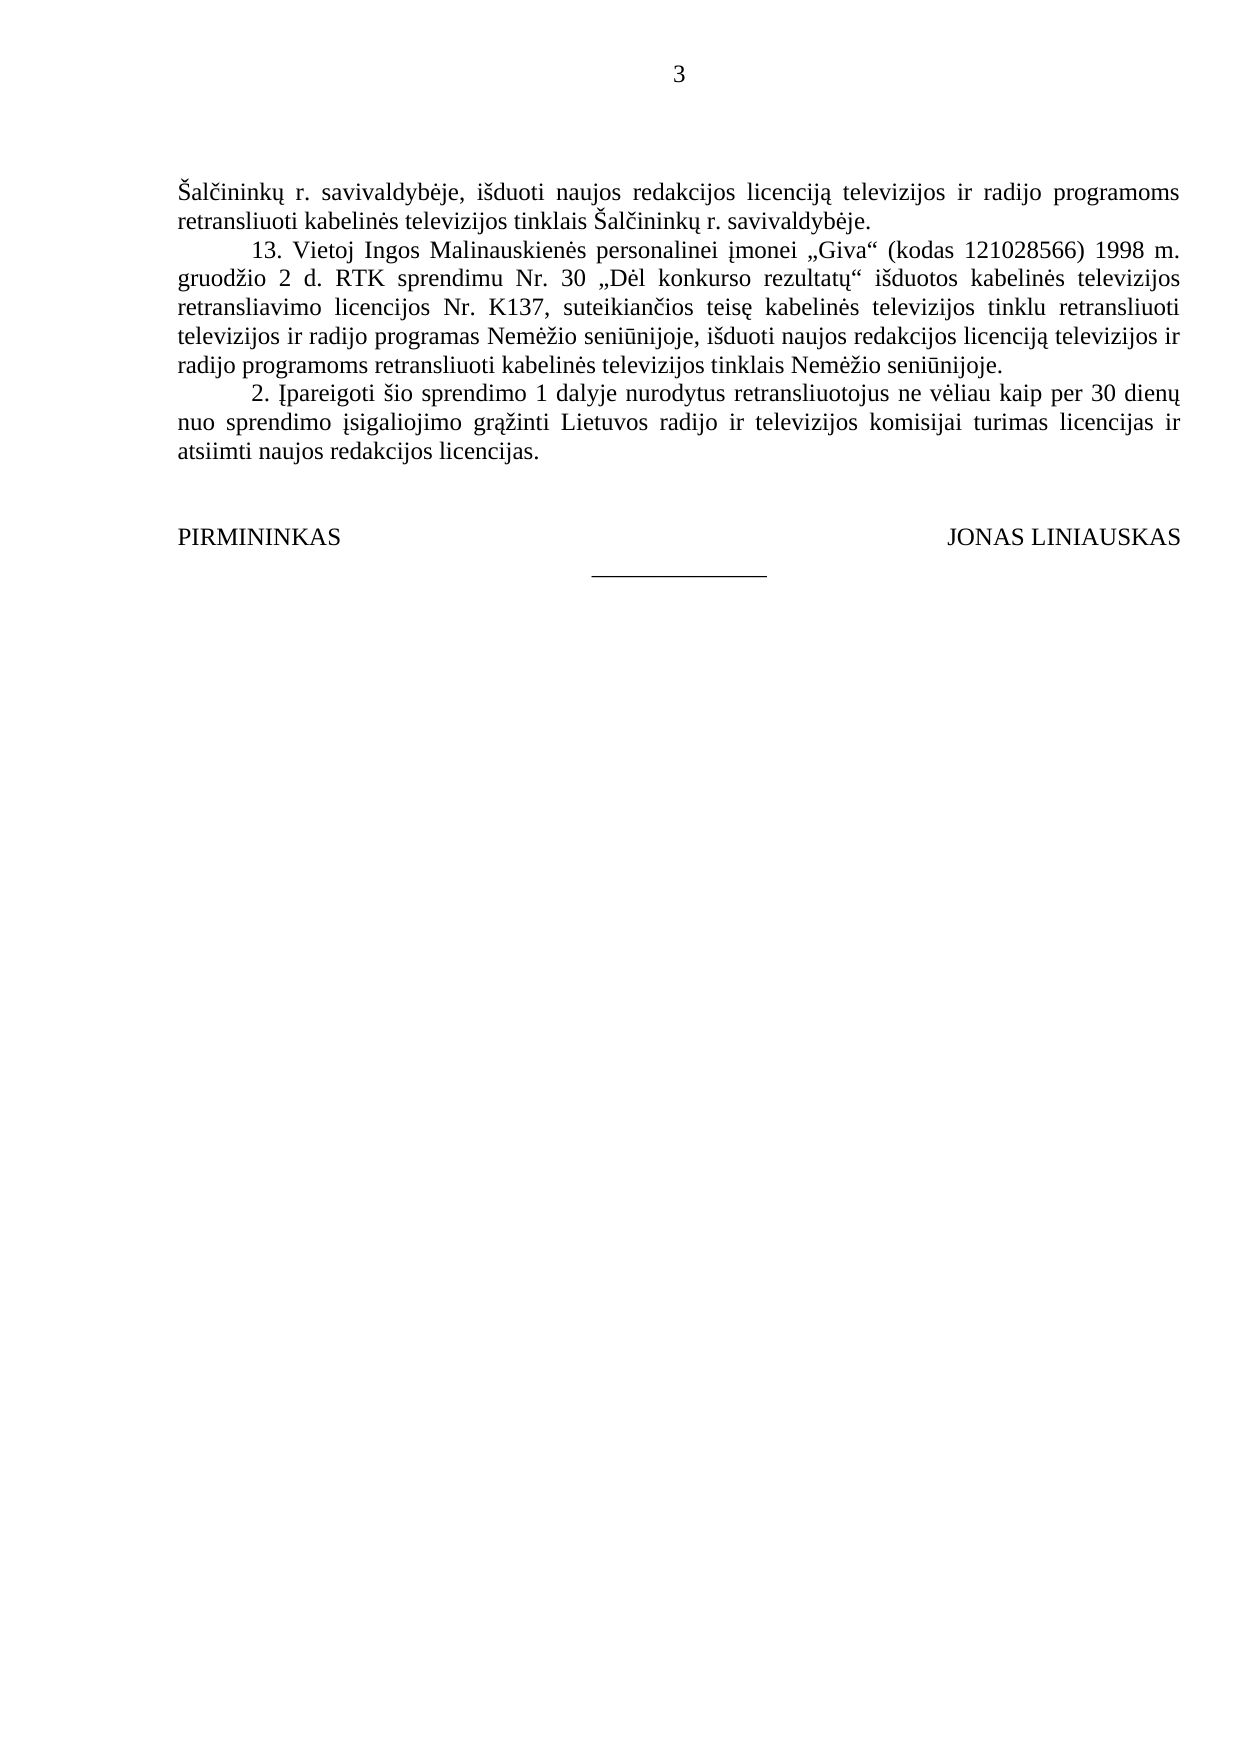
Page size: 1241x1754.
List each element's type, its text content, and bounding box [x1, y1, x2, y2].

text ______________ [177, 551, 1181, 580]
text PIRMININKAS JONAS LINIAUSKAS [177, 522, 1181, 551]
text 2. Įpareigoti šio sprendimo 1 dalyje nurodytus retransliuotojus ne vėliau kaip per 30 dienų nuo sprendimo įsigaliojimo grąžinti Lietuvos radijo ir televizijos komisijai turimas licencijas ir atsiimti naujos redakcijos licencijas. [177, 378, 1181, 465]
text Šalčininkų r. savivaldybėje, išduoti naujos redakcijos licenciją televizijos ir radijo programoms retransliuoti kabelinės televizijos tinklais Šalčininkų r. savivaldybėje. [177, 177, 1181, 235]
text 13. Vietoj Ingos Malinauskienės personalinei įmonei „Giva“ (kodas 121028566) 1998 m. gruodžio 2 d. RTK sprendimu Nr. 30 „Dėl konkurso rezultatų“ išduotos kabelinės televizijos retransliavimo licencijos Nr. K137, suteikiančios teisę kabelinės televizijos tinklu retransliuoti televizijos ir radijo programas Nemėžio seniūnijoje, išduoti naujos redakcijos licenciją televizijos ir radijo programoms retransliuoti kabelinės televizijos tinklais Nemėžio seniūnijoje. [177, 235, 1181, 378]
